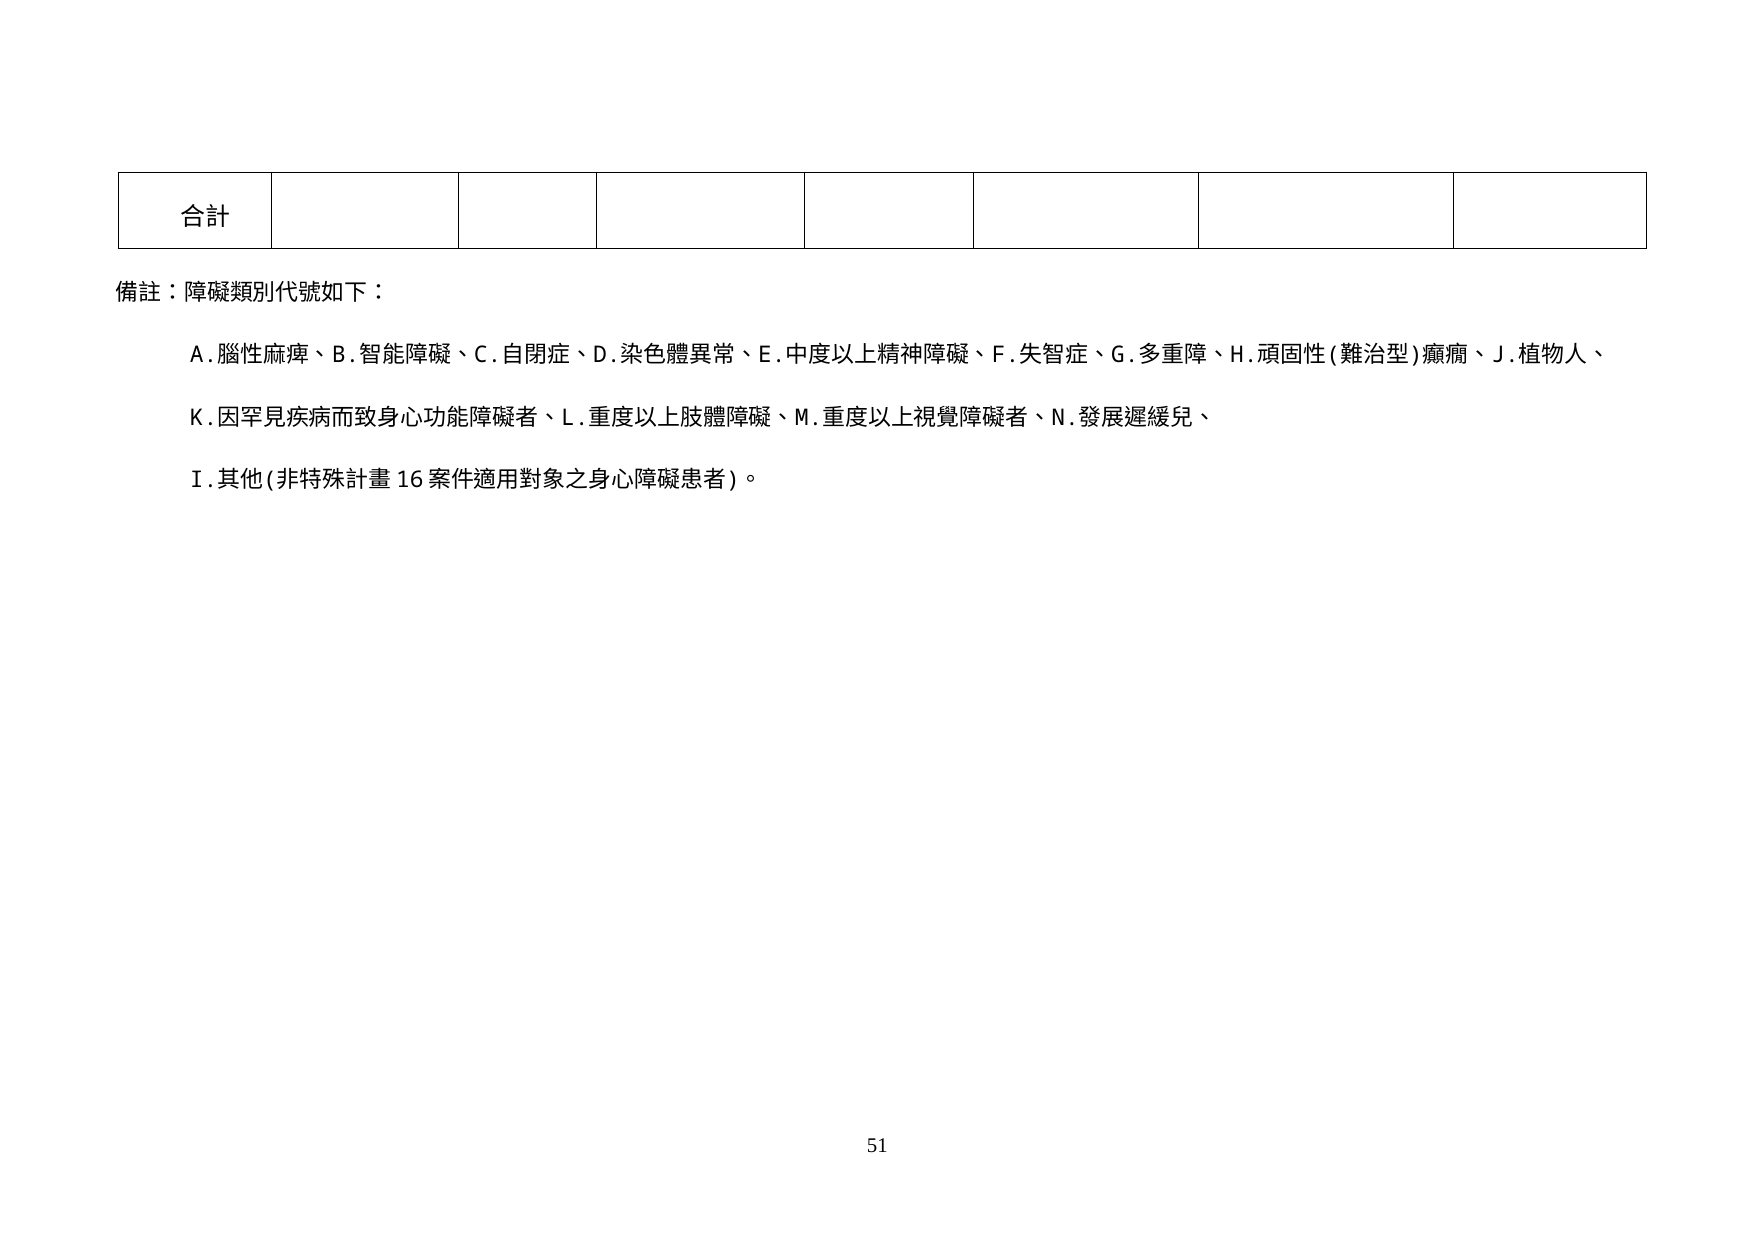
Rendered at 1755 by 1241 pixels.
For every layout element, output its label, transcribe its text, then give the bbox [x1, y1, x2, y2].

table_cell 合計 [119, 173, 271, 248]
text 備註：障礙類別代號如下： [115, 249, 1705, 311]
table_cell [459, 173, 596, 248]
table_cell [1199, 173, 1453, 248]
table_cell [597, 173, 804, 248]
table_cell [272, 173, 458, 248]
table_cell [805, 173, 973, 248]
table_cell [1454, 173, 1646, 248]
text I.其他(非特殊計畫16案件適用對象之身心障礙患者)。 [189, 436, 1681, 499]
table_cell [974, 173, 1198, 248]
text K.因罕見疾病而致身心功能障礙者、L.重度以上肢體障礙、M.重度以上視覺障礙者、N.發展遲緩兒、 [189, 374, 1681, 436]
text A.腦性麻痺、B.智能障礙、C.自閉症、D.染色體異常、E.中度以上精神障礙、F.失智症、G.多重障、H.頑固性(難治型)癲癇、J.植物人、 [189, 311, 1681, 374]
